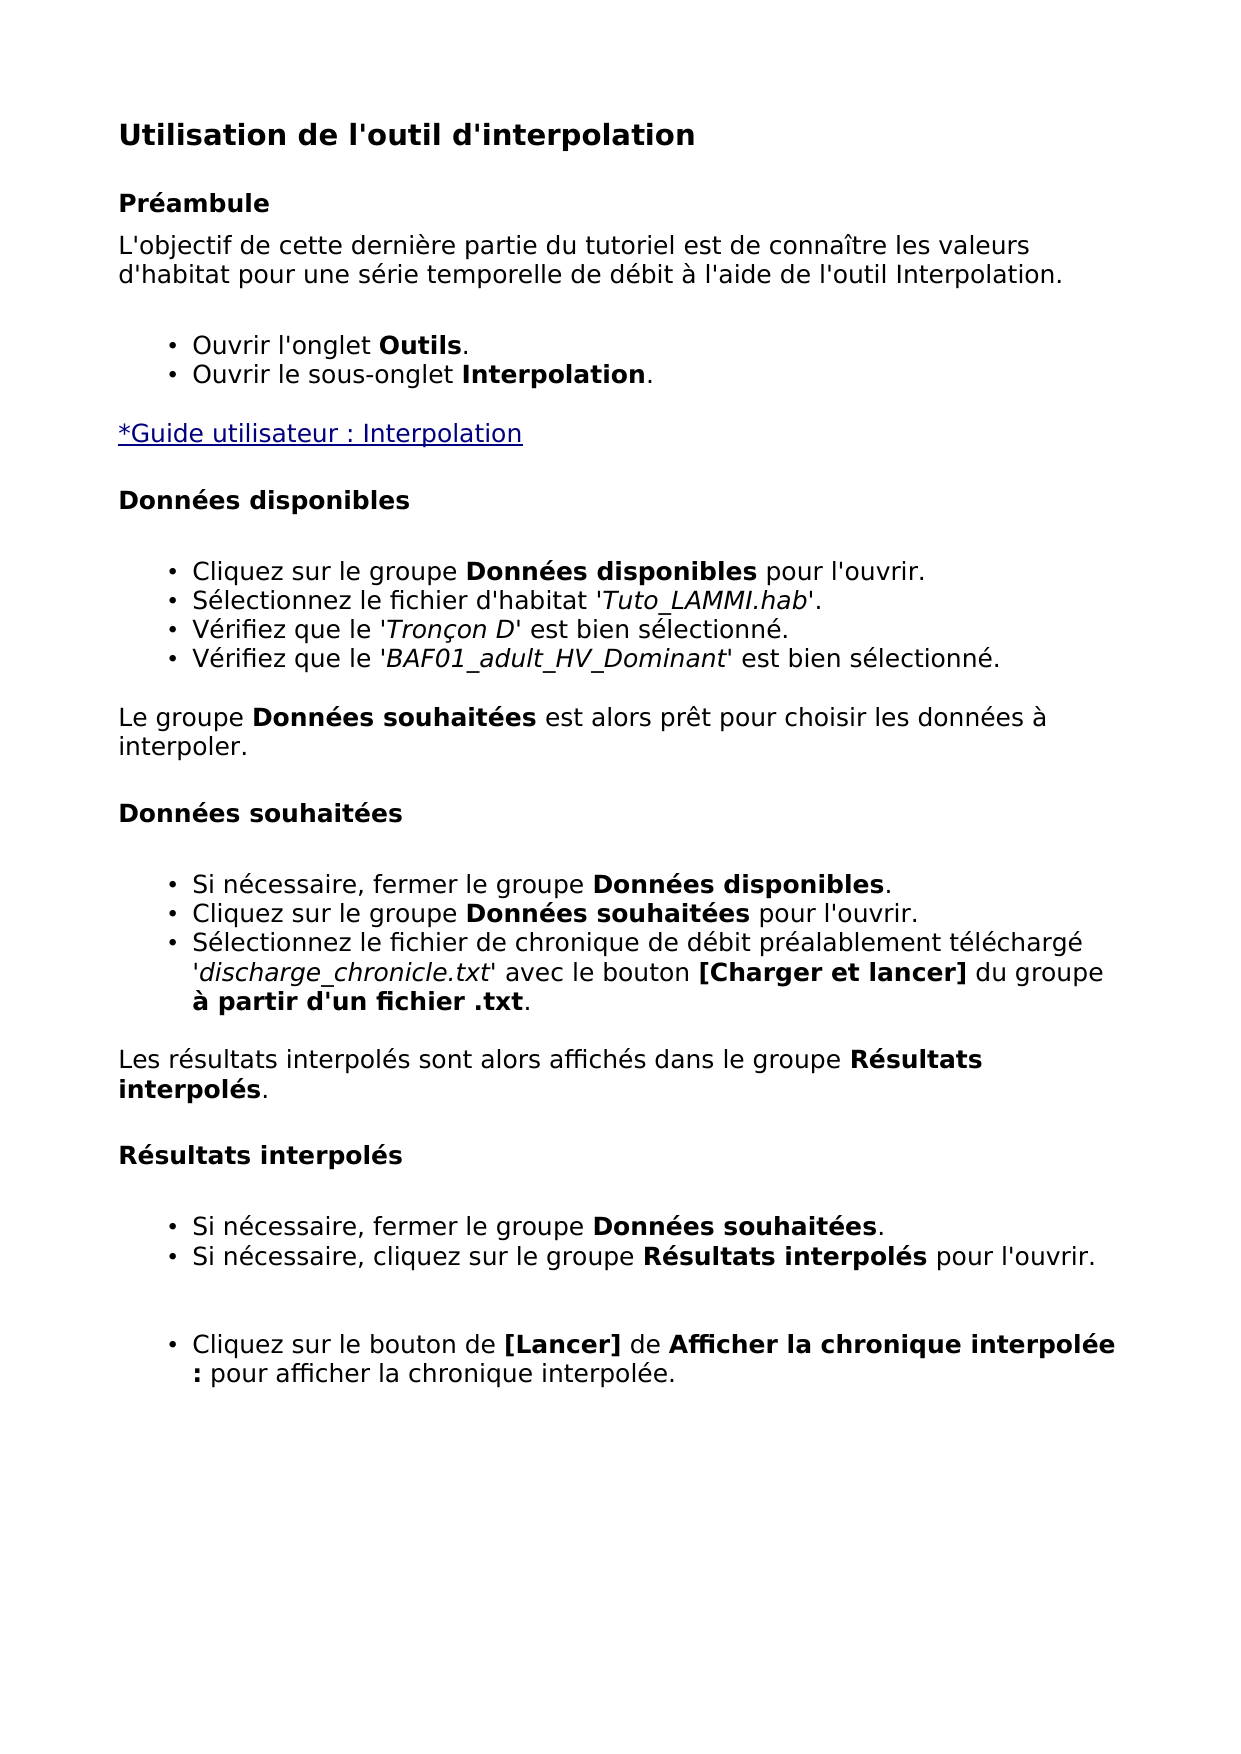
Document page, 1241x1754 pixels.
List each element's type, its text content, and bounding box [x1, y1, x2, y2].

list Sélectionnez le fichier de chronique de débit préalablement téléchargé 'discharge_chronicle.txt' avec le bouton [Charger et lancer] du groupe à partir d'un fichier .txt. [177, 929, 1122, 1016]
subtitle Résultats interpolés [118, 1141, 1122, 1171]
list Si nécessaire, fermer le groupe Données disponibles. [177, 870, 1122, 899]
list Sélectionnez le fichier d'habitat 'Tuto_LAMMI.hab'. [177, 586, 1122, 616]
list Vérifiez que le 'BAF01_adult_HV_Dominant' est bien sélectionné. [177, 645, 1122, 674]
text L'objectif de cette dernière partie du tutoriel est de connaître les valeurs d'habitat pour une série temporelle de débit à l'aide de l'outil Interpolation. [118, 231, 1122, 289]
list Si nécessaire, fermer le groupe Données souhaitées. [177, 1213, 1122, 1242]
list Cliquez sur le bouton de [Lancer] de Afficher la chronique interpolée : pour afficher la chronique interpolée. [177, 1330, 1122, 1388]
list Cliquez sur le groupe Données souhaitées pour l'ouvrir. [177, 899, 1122, 929]
text Les résultats interpolés sont alors affichés dans le groupe Résultats interpolés. [118, 1046, 1122, 1104]
subtitle Utilisation de l'outil d'interpolation [118, 118, 1122, 152]
text Le groupe Données souhaitées est alors prêt pour choisir les données à interpoler. [118, 703, 1122, 762]
list Ouvrir le sous-onglet Interpolation. [177, 361, 1122, 390]
list Vérifiez que le 'Tronçon D' est bien sélectionné. [177, 616, 1122, 645]
subtitle Données souhaitées [118, 799, 1122, 828]
list Si nécessaire, cliquez sur le groupe Résultats interpolés pour l'ouvrir. [177, 1242, 1122, 1271]
subtitle Données disponibles [118, 486, 1122, 515]
text *Guide utilisateur : Interpolation [118, 419, 1122, 448]
list Ouvrir l'onglet Outils. [177, 332, 1122, 361]
subtitle Préambule [118, 189, 1122, 219]
list Cliquez sur le groupe Données disponibles pour l'ouvrir. [177, 557, 1122, 586]
